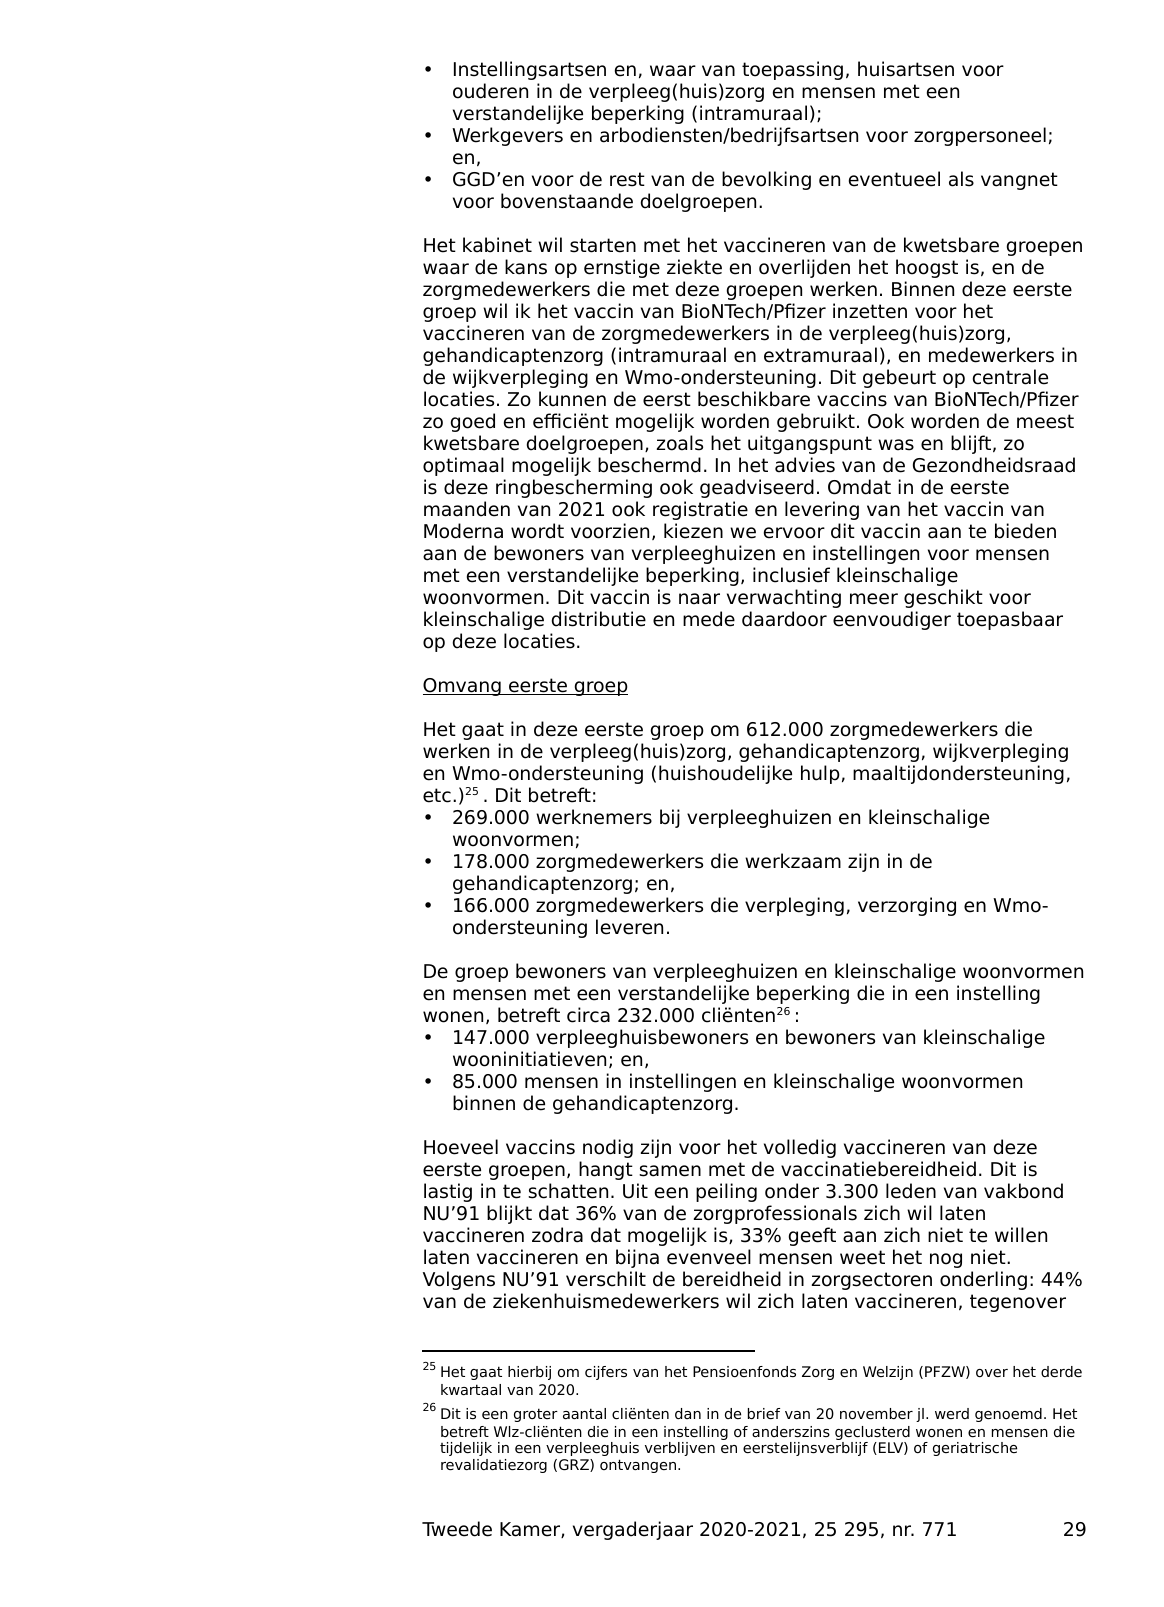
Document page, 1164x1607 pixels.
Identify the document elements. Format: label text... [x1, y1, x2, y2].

text • 178.000 zorgmedewerkers die werkzaam zijn in de gehandicaptenzorg; en, [422, 851, 1087, 895]
text • 147.000 verpleeghuisbewoners en bewoners van kleinschalige wooninitiatieven; en, [422, 1027, 1087, 1071]
text Hoeveel vaccins nodig zijn voor het volledig vaccineren van deze eerste groepen, hangt samen met de vaccinatiebereidheid. Dit is lastig in te schatten. Uit een peiling onder 3.300 leden van vakbond NU’91 blijkt dat 36% van de zorgprofessionals zich wil laten vaccineren zodra dat mogelijk is, 33% geeft aan zich niet te willen laten vaccineren en bijna evenveel mensen weet het nog niet. Volgens NU’91 verschilt de bereidheid in zorgsectoren onderling: 44% van de ziekenhuismedewerkers wil zich laten vaccineren, tegenover [422, 1137, 1087, 1313]
text De groep bewoners van verpleeghuizen en kleinschalige woonvormen en mensen met een verstandelijke beperking die in een instelling wonen, betreft circa 232.000 cliënten: [422, 961, 1087, 1027]
text • 85.000 mensen in instellingen en kleinschalige woonvormen binnen de gehandicaptenzorg. [422, 1071, 1087, 1115]
text • 269.000 werknemers bij verpleeghuizen en kleinschalige woonvormen; [422, 807, 1087, 851]
text Het gaat hierbij om cijfers van het Pensioenfonds Zorg en Welzijn (PFZW) over het derde kwartaal van 2020. [422, 1360, 1087, 1399]
text • Werkgevers en arbodiensten/bedrijfsartsen voor zorgpersoneel; en, [422, 125, 1087, 169]
subtitle Omvang eerste groep [422, 675, 1087, 697]
text Het kabinet wil starten met het vaccineren van de kwetsbare groepen waar de kans op ernstige ziekte en overlijden het hoogst is, en de zorgmedewerkers die met deze groepen werken. Binnen deze eerste groep wil ik het vaccin van BioNTech/Pfizer inzetten voor het vaccineren van de zorgmedewerkers in de verpleeg(huis)zorg, gehandicaptenzorg (intramuraal en extramuraal), en medewerkers in de wijkverpleging en Wmo-ondersteuning. Dit gebeurt op centrale locaties. Zo kunnen de eerst beschikbare vaccins van BioNTech/Pfizer zo goed en efficiënt mogelijk worden gebruikt. Ook worden de meest kwetsbare doelgroepen, zoals het uitgangspunt was en blijft, zo optimaal mogelijk beschermd. In het advies van de Gezondheidsraad is deze ringbescherming ook geadviseerd. Omdat in de eerste maanden van 2021 ook registratie en levering van het vaccin van Moderna wordt voorzien, kiezen we ervoor dit vaccin aan te bieden aan de bewoners van verpleeghuizen en instellingen voor mensen met een verstandelijke beperking, inclusief kleinschalige woonvormen. Dit vaccin is naar verwachting meer geschikt voor kleinschalige distributie en mede daardoor eenvoudiger toepasbaar op deze locaties. [422, 235, 1087, 653]
text Het gaat in deze eerste groep om 612.000 zorgmedewerkers die werken in de verpleeg(huis)zorg, gehandicaptenzorg, wijkverpleging en Wmo-ondersteuning (huishoudelijke hulp, maaltijdondersteuning, etc.). Dit betreft: [422, 719, 1087, 807]
text • Instellingsartsen en, waar van toepassing, huisartsen voor ouderen in de verpleeg(huis)zorg en mensen met een verstandelijke beperking (intramuraal); [422, 59, 1087, 125]
text • GGD’en voor de rest van de bevolking en eventueel als vangnet voor bovenstaande doelgroepen. [422, 169, 1087, 213]
text Dit is een groter aantal cliënten dan in de brief van 20 november jl. werd genoemd. Het betreft Wlz-cliënten die in een instelling of anderszins geclusterd wonen en mensen die tijdelijk in een verpleeghuis verblijven en eerstelijnsverblijf (ELV) of geriatrische revalidatiezorg (GRZ) ontvangen. [422, 1402, 1087, 1474]
text • 166.000 zorgmedewerkers die verpleging, verzorging en Wmo-ondersteuning leveren. [422, 895, 1087, 939]
